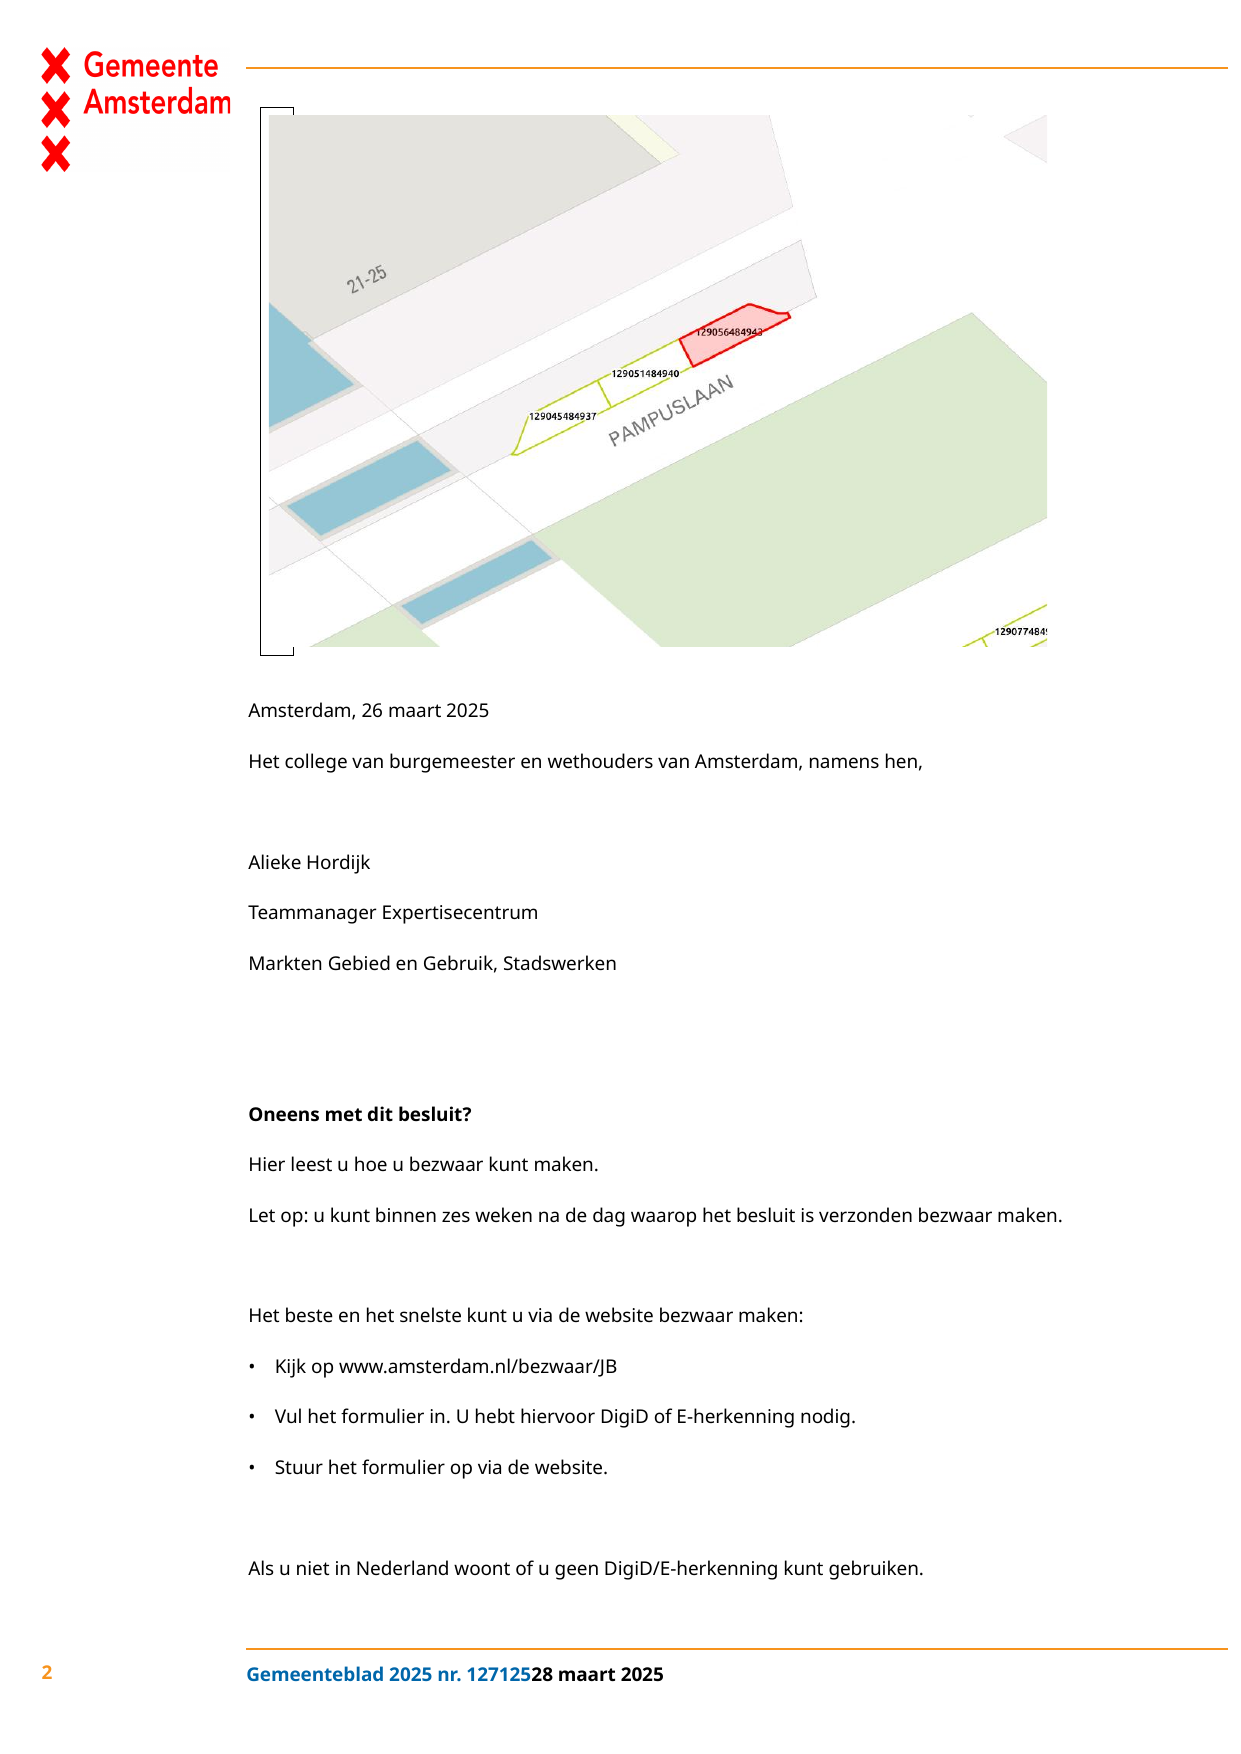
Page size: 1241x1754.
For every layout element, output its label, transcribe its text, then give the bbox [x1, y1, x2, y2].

text Het college van burgemeester en wethouders van Amsterdam, namens hen, [248, 748, 1152, 774]
text • Kijk op www.amsterdam.nl/bezwaar/JB [248, 1353, 1152, 1379]
text Het beste en het snelste kunt u via de website bezwaar maken: [248, 1303, 1152, 1328]
picture [268, 115, 1048, 647]
text Teammanager Expertisecentrum [248, 899, 1152, 925]
text Als u niet in Nederland woont of u geen DigiD/E-herkenning kunt gebruiken. [248, 1555, 1152, 1581]
text • Vul het formulier in. U hebt hiervoor DigiD of E-herkenning nodig. [248, 1403, 1152, 1429]
text • Stuur het formulier op via de website. [248, 1454, 1152, 1480]
text Alieke Hordijk [248, 849, 1152, 875]
text Markten Gebied en Gebruik, Stadswerken [248, 950, 1152, 976]
text Oneens met dit besluit? [248, 1101, 1152, 1127]
text Hier leest u hoe u bezwaar kunt maken. [248, 1151, 1152, 1177]
text Let op: u kunt binnen zes weken na de dag waarop het besluit is verzonden bezwaar maken. [248, 1202, 1152, 1228]
text Amsterdam, 26 maart 2025 [248, 698, 1152, 723]
picture [41, 47, 231, 172]
